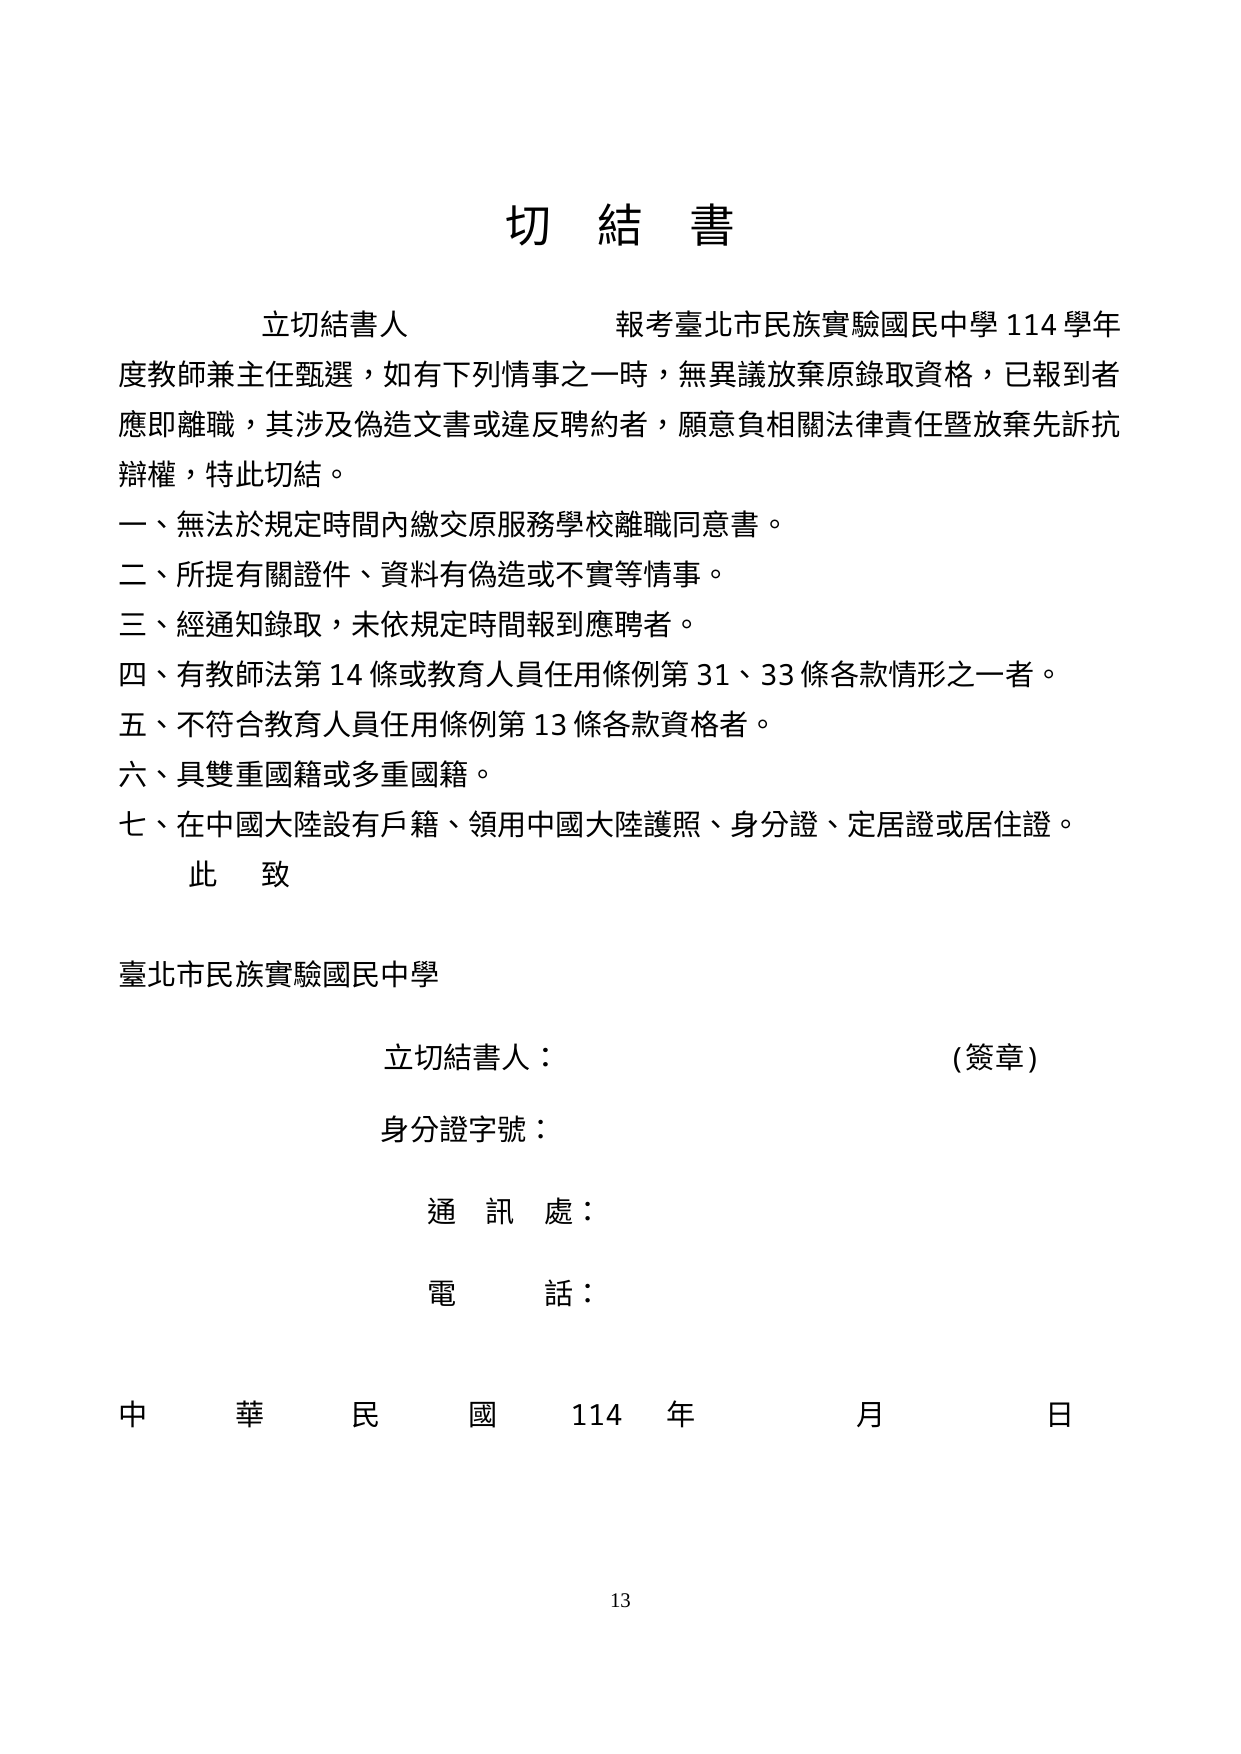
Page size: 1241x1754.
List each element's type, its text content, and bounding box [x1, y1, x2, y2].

text 立切結書人 報考臺北市民族實驗國民中學114學年度教師兼主任甄選，如有下列情事之一時，無異議放棄原錄取資格，已報到者應即離職，其涉及偽造文書或違反聘約者，願意負相關法律責任暨放棄先訴抗辯權，特此切結。 [118, 295, 1122, 495]
text 七、在中國大陸設有戶籍、領用中國大陸護照、身分證、定居證或居住證。 [118, 795, 1122, 845]
text 身分證字號： [118, 1106, 1122, 1148]
text 中 華 民 國 114 年 月 日 [118, 1352, 1122, 1514]
text 三、經通知錄取，未依規定時間報到應聘者。 [118, 595, 1122, 645]
text 六、具雙重國籍或多重國籍。 [118, 745, 1122, 795]
text 此 致 [118, 845, 1122, 895]
text 臺北市民族實驗國民中學 [118, 945, 1122, 995]
text 立切結書人： (簽章) [118, 1035, 1122, 1077]
text 四、有教師法第14條或教育人員任用條例第31、33條各款情形之一者。 [118, 645, 1122, 695]
text 電 話： [118, 1270, 1122, 1313]
text 一、無法於規定時間內繳交原服務學校離職同意書。 [118, 495, 1122, 545]
text 二、所提有關證件、資料有偽造或不實等情事。 [118, 545, 1122, 595]
text 通 訊 處： [118, 1188, 1122, 1231]
text 切 結 書 [118, 189, 1122, 256]
text 五、不符合教育人員任用條例第13條各款資格者。 [118, 695, 1122, 745]
